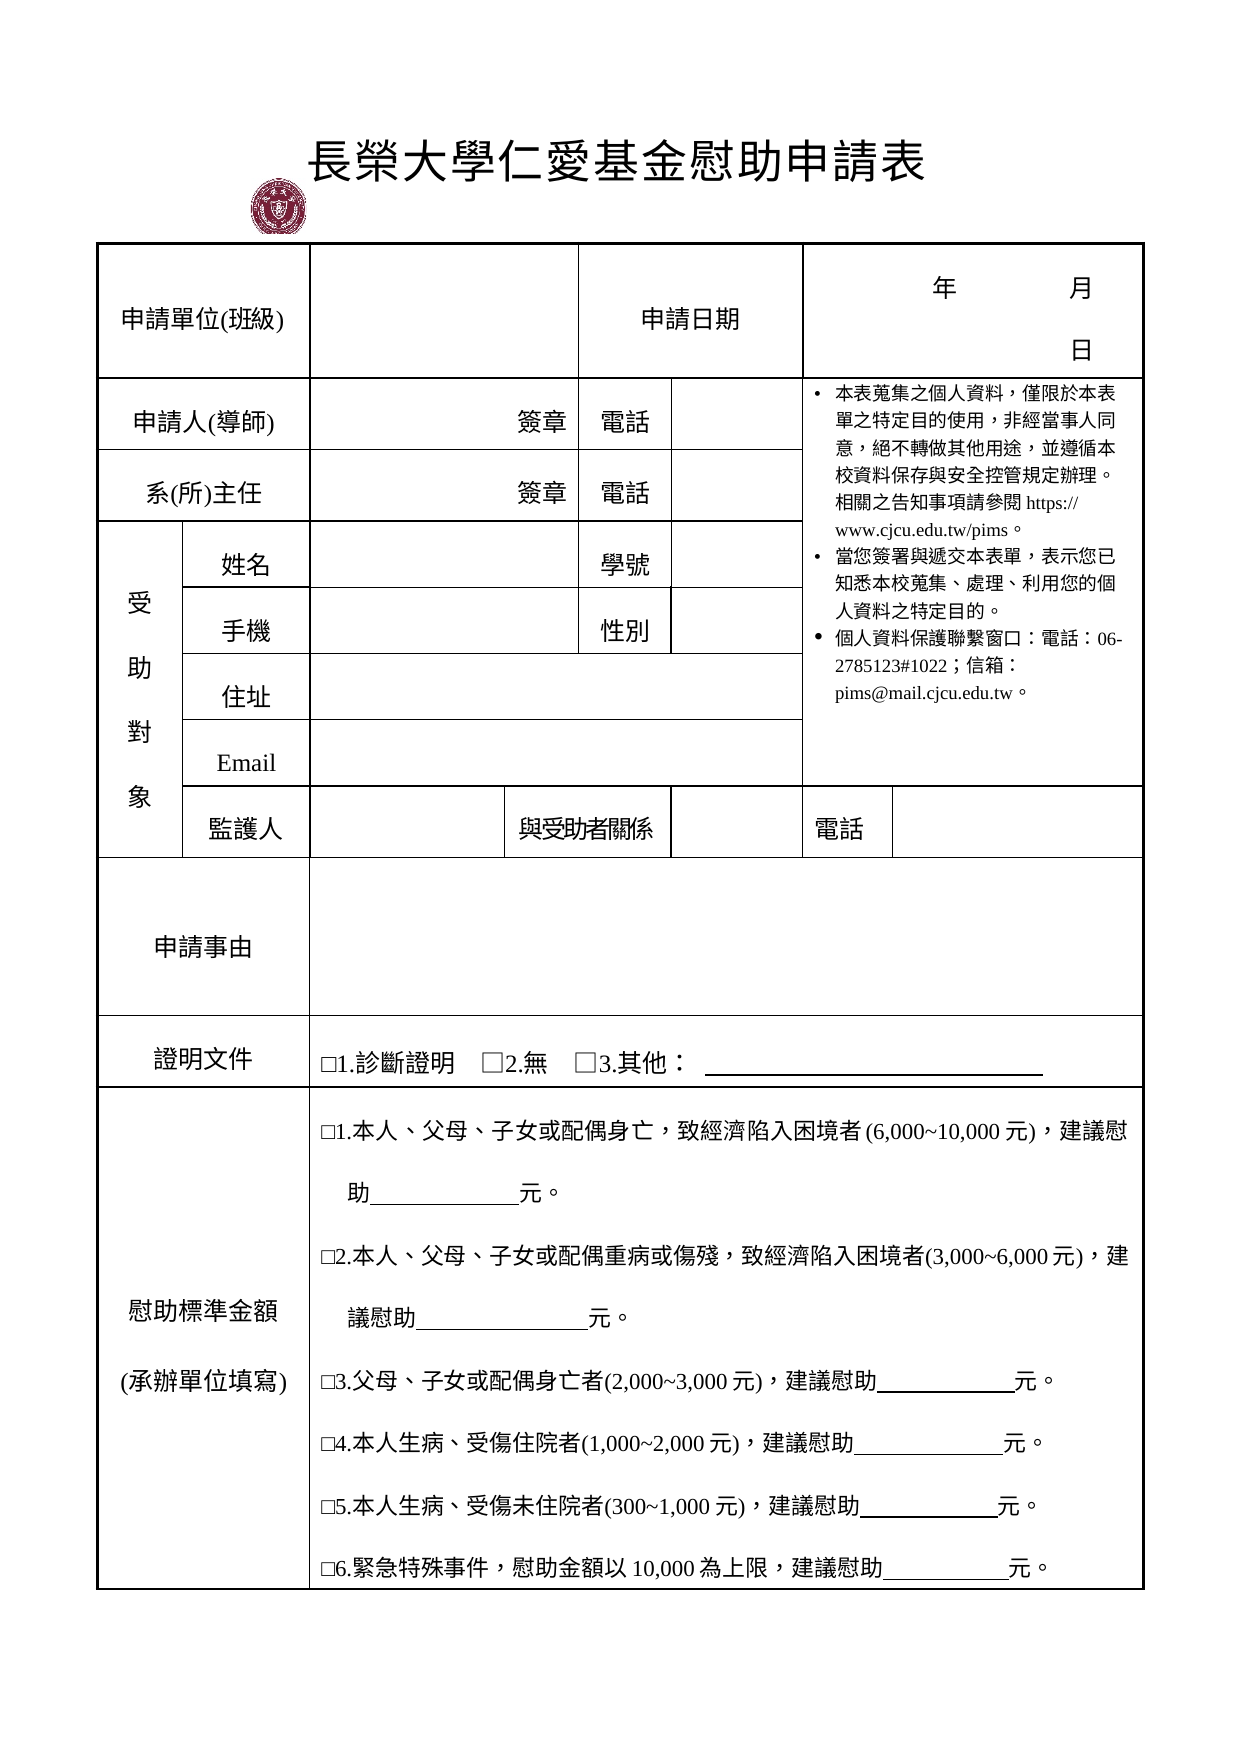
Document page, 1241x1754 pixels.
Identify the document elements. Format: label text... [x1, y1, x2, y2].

table_cell [311, 588, 578, 653]
table_cell 系(所)主任 [99, 450, 309, 520]
table_cell [672, 588, 802, 653]
table_cell [311, 654, 802, 719]
table_cell [311, 522, 578, 586]
table_cell 申請人(導師) [99, 379, 309, 449]
table_cell Email [183, 720, 309, 785]
table_cell [311, 787, 504, 856]
table_cell 學號 [579, 522, 671, 586]
table_cell 本表蒐集之個人資料，僅限於本表單之特定目的使用，非經當事人同意，絕不轉做其他用途，並遵循本校資料保存與安全控管規定辦理。相關之告知事項請參閱https://www.cjcu.edu.tw/pims。 當您簽署與遞交本表單，表示您已知悉本校蒐集、處理、利用您的個人資料之特定目的。 個人資料保護聯繫窗口：電話：06-2785123#1022；信箱：pims@mail.cjcu.edu.tw。 [803, 379, 1142, 785]
table_cell □1.本人、父母、子女或配偶身亡，致經濟陷入困境者(6,000~10,000元)，建議慰助 元。 □2.本人、父母、子女或配偶重病或傷殘，致經濟陷入困境者(3,000~6,000元)，建議慰助 元。 □3.父母、子女或配偶身亡者(2,000~3,000元)，建議慰助 元。 □4.本人生病、受傷住院者(1,000~2,000元)，建議慰助 元。 □5.本人生病、受傷未住院者(300~1,000元)，建議慰助 元。 □6.緊急特殊事件，慰助金額以10,000為上限，建議慰助 元。 [310, 1088, 1142, 1588]
table_header [311, 245, 578, 377]
table_header 年 月 日 [804, 245, 1142, 377]
table_cell 與受助者關係 [505, 787, 670, 856]
table_cell □1.診斷證明 □2.無 □3.其他： [310, 1016, 1142, 1086]
table_cell [311, 720, 802, 785]
table_cell 姓名 [183, 522, 309, 586]
table_cell 簽章 [311, 379, 578, 449]
table_cell 住址 [183, 654, 309, 719]
text 長榮大學仁愛基金慰助申請表 [148, 109, 1092, 234]
table_cell [672, 379, 802, 449]
table_cell [310, 858, 1142, 1015]
table_cell 性別 [579, 588, 670, 653]
table_cell 電話 [579, 379, 671, 449]
table_cell [672, 450, 802, 520]
table_cell 電話 [803, 787, 892, 856]
table_cell 手機 [183, 588, 309, 653]
table_header 申請日期 [579, 245, 802, 377]
table_header 申請單位(班級) [99, 245, 309, 377]
table_cell [672, 522, 802, 586]
table_cell 簽章 [311, 450, 578, 520]
table_cell 申請事由 [99, 858, 309, 1015]
table_cell [672, 787, 802, 856]
table_cell 慰助標準金額 (承辦單位填寫) [99, 1088, 309, 1588]
table_cell 監護人 [183, 787, 309, 856]
table_cell 受 助 對 象 [99, 522, 182, 856]
table_cell 電話 [579, 450, 671, 520]
table_cell 證明文件 [99, 1016, 309, 1086]
table_cell [893, 787, 1142, 856]
